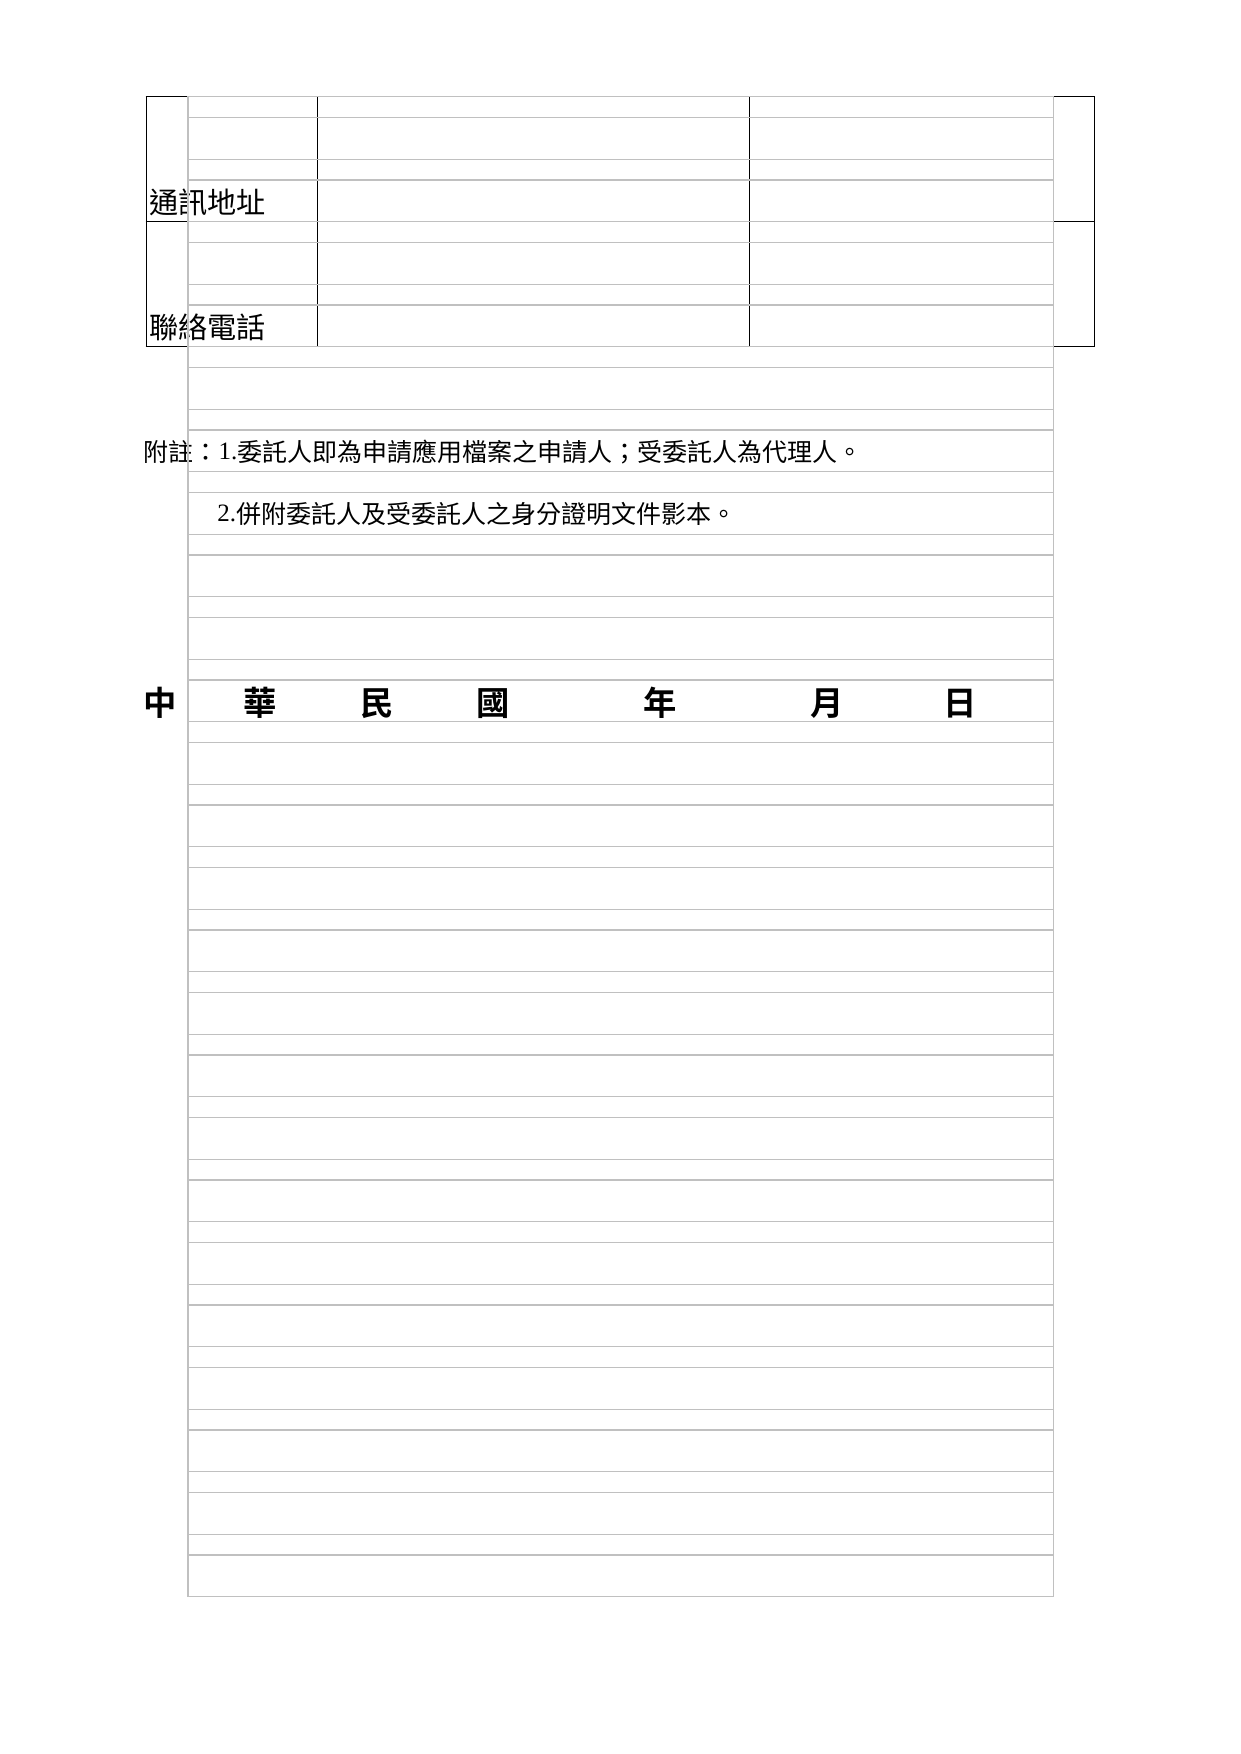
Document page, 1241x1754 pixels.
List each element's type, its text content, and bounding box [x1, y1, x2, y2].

table_cell [750, 160, 1053, 179]
table_cell 聯絡電話 [147, 222, 187, 346]
table_cell 通訊地址 [189, 160, 317, 179]
table_cell 聯絡電話 [189, 285, 317, 304]
table_cell 通訊地址 [189, 97, 317, 117]
table_cell [750, 285, 1053, 304]
table_cell [750, 118, 1053, 159]
table_cell [750, 306, 1053, 346]
table_cell [750, 222, 1053, 242]
text [189, 660, 1053, 679]
table_cell [1054, 222, 1094, 346]
table_cell [1054, 97, 1094, 221]
table_cell [750, 243, 1053, 284]
table_cell 通訊地址 [147, 97, 187, 221]
table_cell 通訊地址 [189, 181, 317, 221]
text 華 民 國 年 月 日 [189, 681, 1053, 721]
table_cell [750, 181, 1053, 221]
table_cell [318, 160, 749, 179]
text 2.併附委託人及受委託人之身分證明文件影本。 [189, 493, 1053, 534]
table_cell 聯絡電話 [189, 222, 317, 242]
table_cell 通訊地址 [189, 118, 317, 159]
table_cell [318, 118, 749, 159]
text 中 [143, 659, 187, 721]
table_cell [318, 181, 749, 221]
table_cell [318, 243, 749, 284]
table_cell 聯絡電話 [189, 306, 317, 346]
table_cell [750, 97, 1053, 117]
table_cell [318, 222, 749, 242]
text 附註：1.委託人即為申請應用檔案之申請人；受委託人為代理人。 [143, 409, 187, 471]
text 附註：1.委託人即為申請應用檔案之申請人；受委託人為代理人。 [189, 410, 1053, 429]
table_cell [318, 306, 749, 346]
table_cell 聯絡電話 [189, 243, 317, 284]
table_cell [318, 97, 749, 117]
table_cell [318, 285, 749, 304]
text 附註：1.委託人即為申請應用檔案之申請人；受委託人為代理人。 [189, 431, 1053, 471]
text [189, 472, 1053, 492]
